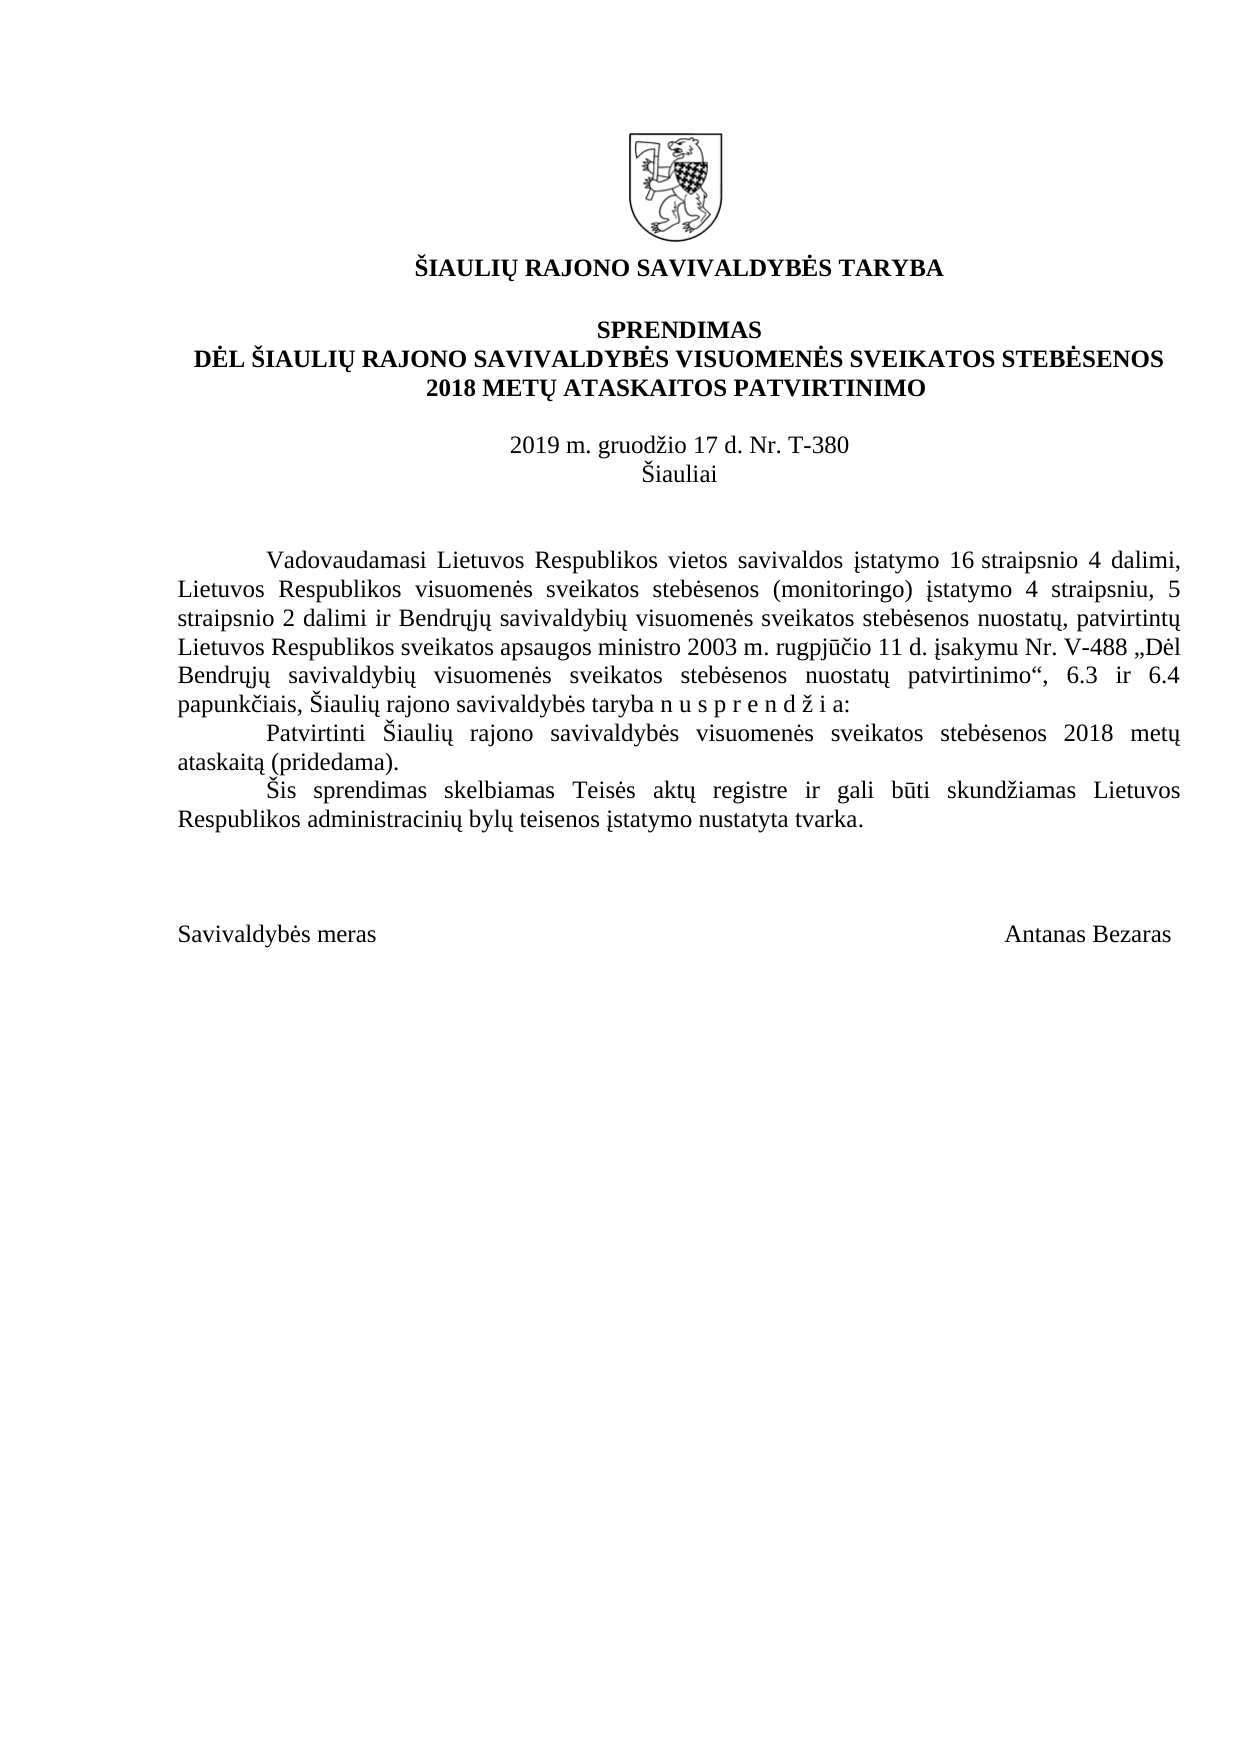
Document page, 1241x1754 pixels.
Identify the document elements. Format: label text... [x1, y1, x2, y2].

text Patvirtinti Šiaulių rajono savivaldybės visuomenės sveikatos stebėsenos 2018 metų ataskaitą (pridedama). [177, 718, 1181, 775]
text Vadovaudamasi Lietuvos Respublikos vietos savivaldos įstatymo 16 straipsnio 4 dalimi, Lietuvos Respublikos visuomenės sveikatos stebėsenos (monitoringo) įstatymo 4 straipsniu, 5 straipsnio 2 dalimi ir Bendrųjų savivaldybių visuomenės sveikatos stebėsenos nuostatų, patvirtintų Lietuvos Respublikos sveikatos apsaugos ministro 2003 m. rugpjūčio 11 d. įsakymu Nr. V-488 „Dėl Bendrųjų savivaldybių visuomenės sveikatos stebėsenos nuostatų patvirtinimo“, 6.3 ir 6.4 papunkčiais, Šiaulių rajono savivaldybės taryba n u s p r e n d ž i a: [177, 545, 1181, 718]
text Šiauliai [177, 459, 1181, 488]
text ŠIAULIŲ RAJONO SAVIVALDYBĖS TARYBA [177, 253, 1181, 282]
text Šis sprendimas skelbiamas Teisės aktų registre ir gali būti skundžiamas Lietuvos Respublikos administracinių bylų teisenos įstatymo nustatyta tvarka. [177, 775, 1181, 833]
text SPRENDIMAS [177, 315, 1181, 344]
text Savivaldybės meras Antanas Bezaras [177, 919, 1181, 948]
text 2019 m. gruodžio 17 d. Nr. T-380 [177, 430, 1181, 459]
text DĖL ŠIAULIŲ RAJONO SAVIVALDYBĖS VISUOMENĖS SVEIKATOS STEBĖSENOS 2018 METŲ ATASKAITOS PATVIRTINIMO [177, 344, 1181, 402]
